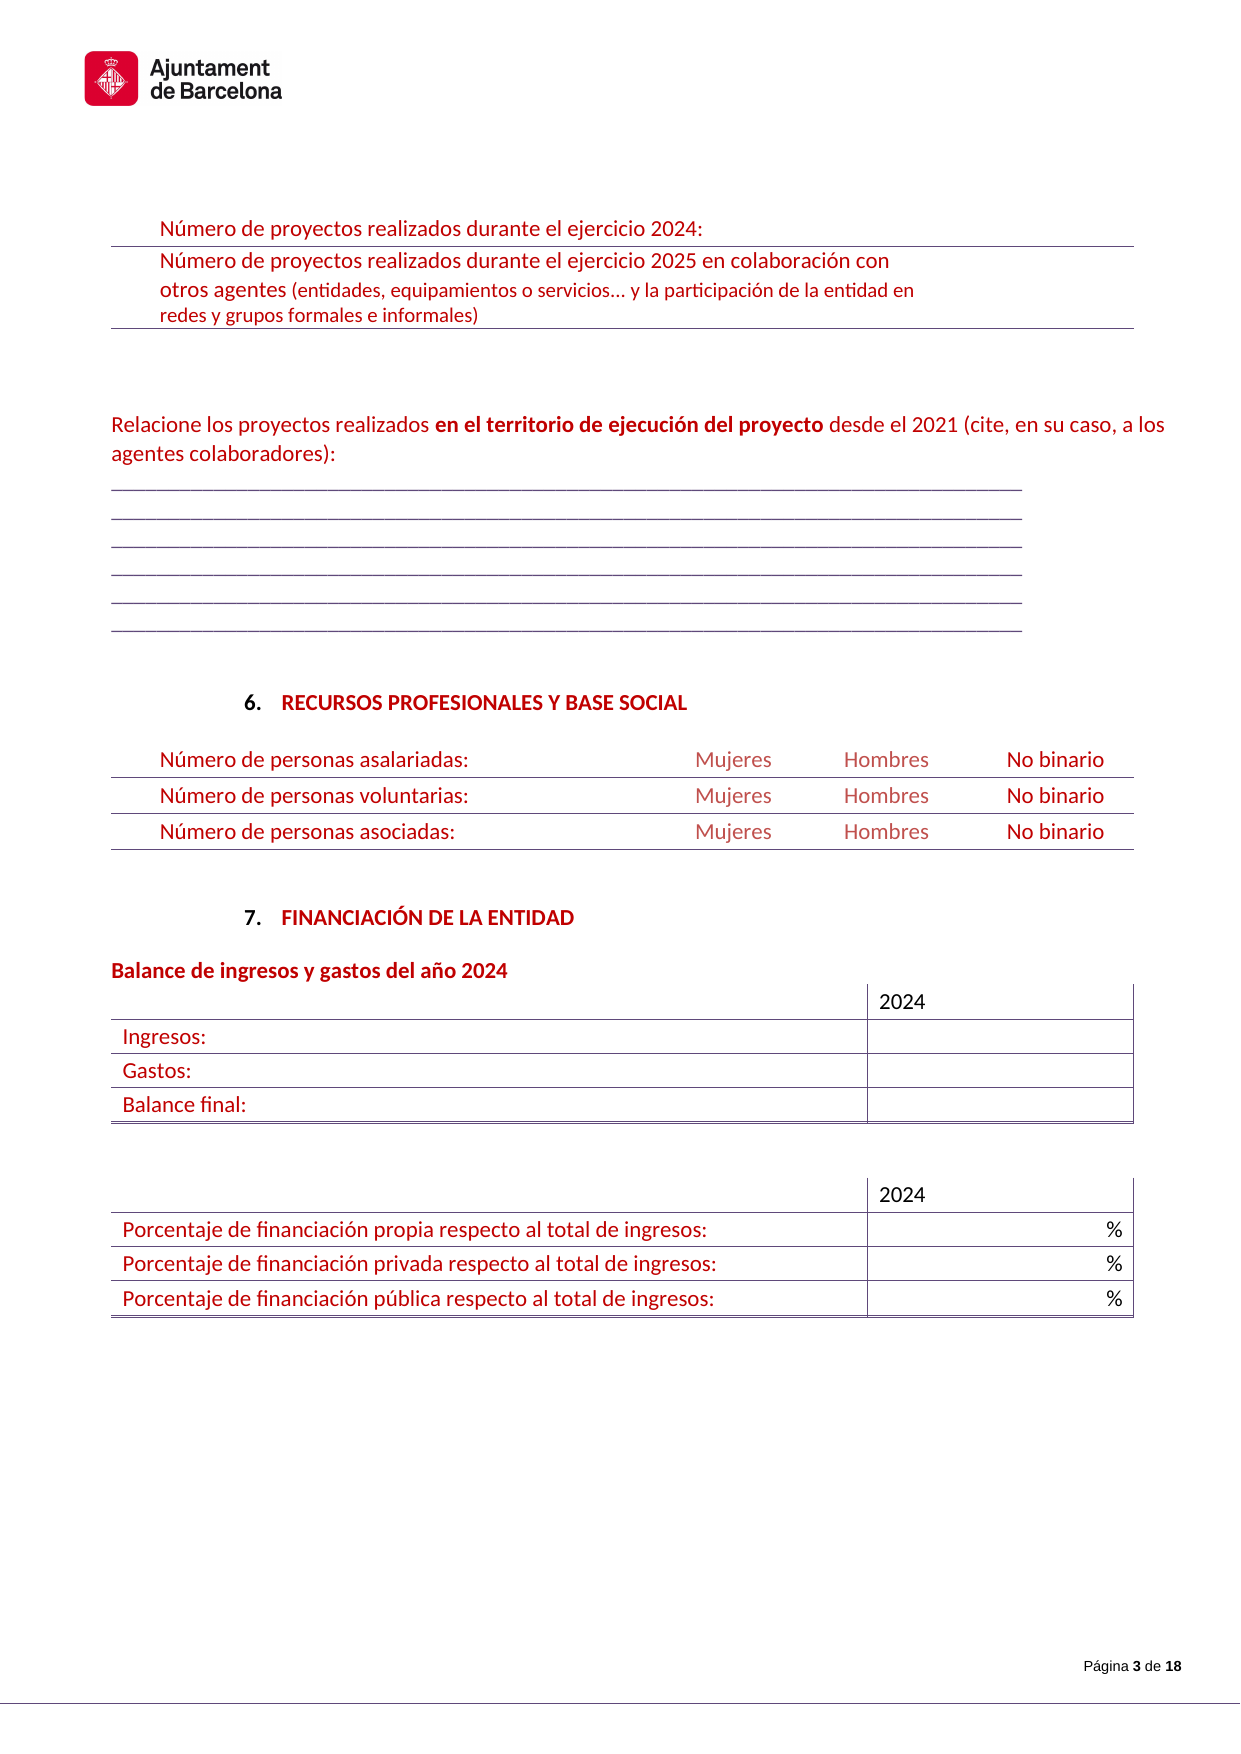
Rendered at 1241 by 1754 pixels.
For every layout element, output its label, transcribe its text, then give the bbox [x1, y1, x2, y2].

table_header 2024 [868, 984, 1133, 1018]
table_cell Número de personas asociadas: [111, 814, 683, 849]
table_cell % [868, 1247, 1133, 1280]
table_cell [868, 1054, 1133, 1087]
table_header [111, 1178, 867, 1212]
table_header [111, 984, 867, 1018]
table_cell Mujeres Hombres No binario [684, 814, 1133, 849]
table_cell Número de proyectos realizados durante el ejercicio 2025 en colaboración con otros agentes (entidades, equipamientos o servicios... y la participación de la entidad en redes y grupos formales e informales) [111, 247, 949, 328]
table_cell [949, 247, 1133, 328]
table_cell Mujeres Hombres No binario [684, 778, 1133, 813]
table_cell Balance final: [111, 1088, 867, 1121]
text ________________________________________________________________________________ [111, 523, 1181, 551]
text Relacione los proyectos realizados en el territorio de ejecución del proyecto desde el 2021 (cite, en su caso, a los agentes colaboradores): [111, 411, 1181, 467]
table_cell Gastos: [111, 1054, 867, 1087]
table_cell Número de personas voluntarias: [111, 778, 683, 813]
table_header Número de proyectos realizados durante el ejercicio 2024: [111, 210, 779, 246]
table_header Mujeres Hombres No binario [684, 741, 1133, 777]
table_cell Porcentaje de financiación pública respecto al total de ingresos: [111, 1281, 867, 1314]
list RECURSOS PROFESIONALES Y BASE SOCIAL [244, 688, 1181, 716]
table_cell Porcentaje de financiación propia respecto al total de ingresos: [111, 1213, 867, 1246]
table_header Número de personas asalariadas: [111, 741, 683, 777]
text Balance de ingresos y gastos del año 2024 [111, 956, 1181, 984]
text ________________________________________________________________________________ [111, 495, 1181, 523]
table_cell [868, 1088, 1133, 1121]
list FINANCIACIÓN DE LA ENTIDAD [244, 903, 1181, 931]
table_header [779, 210, 1133, 246]
table_cell % [868, 1213, 1133, 1246]
text ________________________________________________________________________________ [111, 551, 1181, 579]
text ________________________________________________________________________________ [111, 607, 1184, 635]
table_cell [868, 1020, 1133, 1053]
table_cell Ingresos: [111, 1020, 867, 1053]
table_cell % [868, 1281, 1133, 1314]
table_header 2024 [868, 1178, 1133, 1212]
text ________________________________________________________________________________ [111, 467, 1181, 495]
table_cell Porcentaje de financiación privada respecto al total de ingresos: [111, 1247, 867, 1280]
text ________________________________________________________________________________ [111, 579, 1181, 607]
